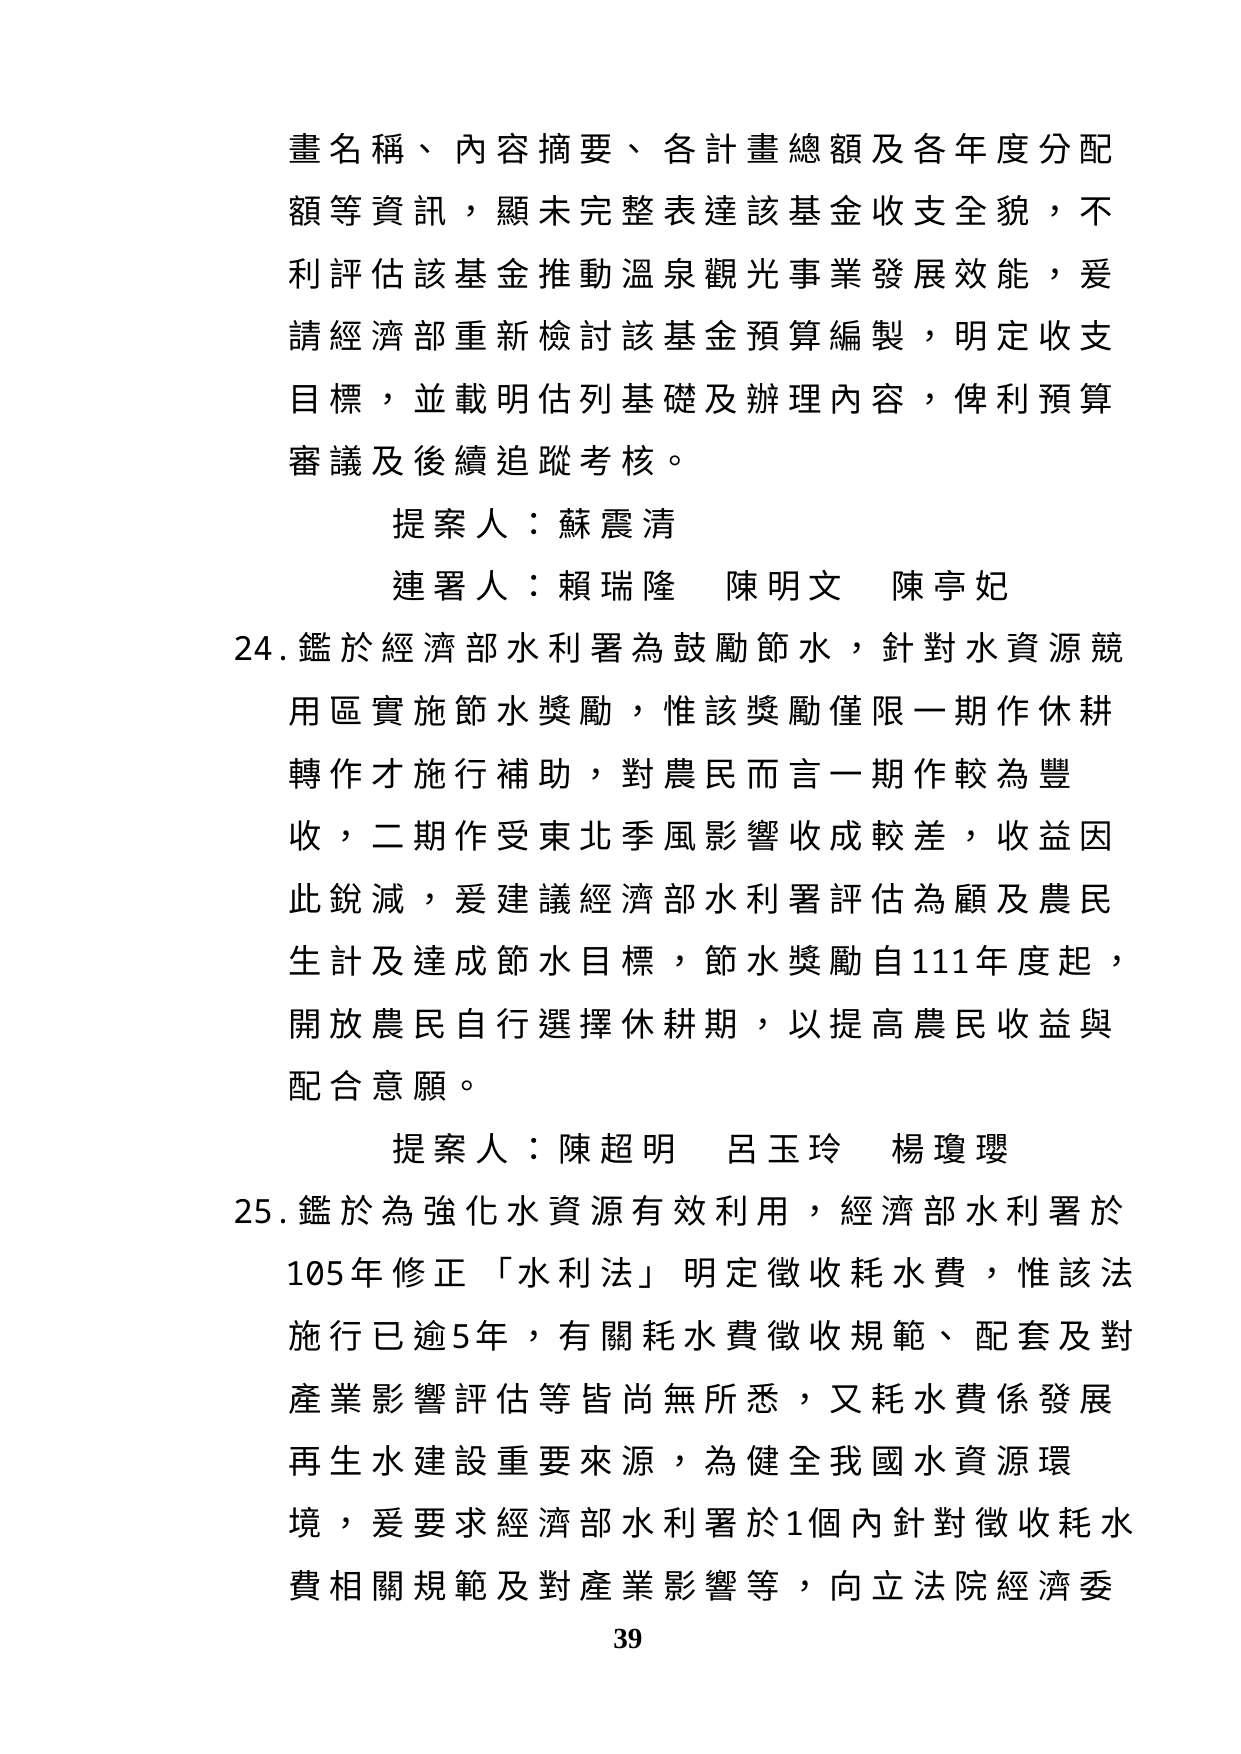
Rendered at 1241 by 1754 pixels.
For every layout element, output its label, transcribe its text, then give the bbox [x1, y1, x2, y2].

text 提案人：陳超明 呂玉玲 楊瓊瓔 [384, 1105, 1044, 1167]
text 連署人：賴瑞隆 陳明文 陳亭妃 [384, 542, 1044, 605]
text 25.鑑於為強化水資源有效利用，經濟部水利署於105年修正「水利法」明定徵收耗水費，惟該法施行已逾5年，有關耗水費徵收規範、配套及對產業影響評估等皆尚無所悉，又耗水費係發展再生水建設重要來源，為健全我國水資源環境，爰要求經濟部水利署於1個內針對徵收耗水費相關規範及對產業影響等，向立法院經濟委 [224, 1167, 1148, 1605]
text 24.鑑於經濟部水利署為鼓勵節水，針對水資源競用區實施節水獎勵，惟該獎勵僅限一期作休耕轉作才施行補助，對農民而言一期作較為豐收，二期作受東北季風影響收成較差，收益因此銳減，爰建議經濟部水利署評估為顧及農民生計及達成節水目標，節水獎勵自111年度起，開放農民自行選擇休耕期，以提高農民收益與配合意願。 [224, 605, 1148, 1105]
text 畫名稱、內容摘要、各計畫總額及各年度分配額等資訊，顯未完整表達該基金收支全貌，不利評估該基金推動溫泉觀光事業發展效能，爰請經濟部重新檢討該基金預算編製，明定收支目標，並載明估列基礎及辦理內容，俾利預算審議及後續追蹤考核。 [224, 105, 1148, 480]
text 提案人：蘇震清 [384, 480, 1044, 542]
